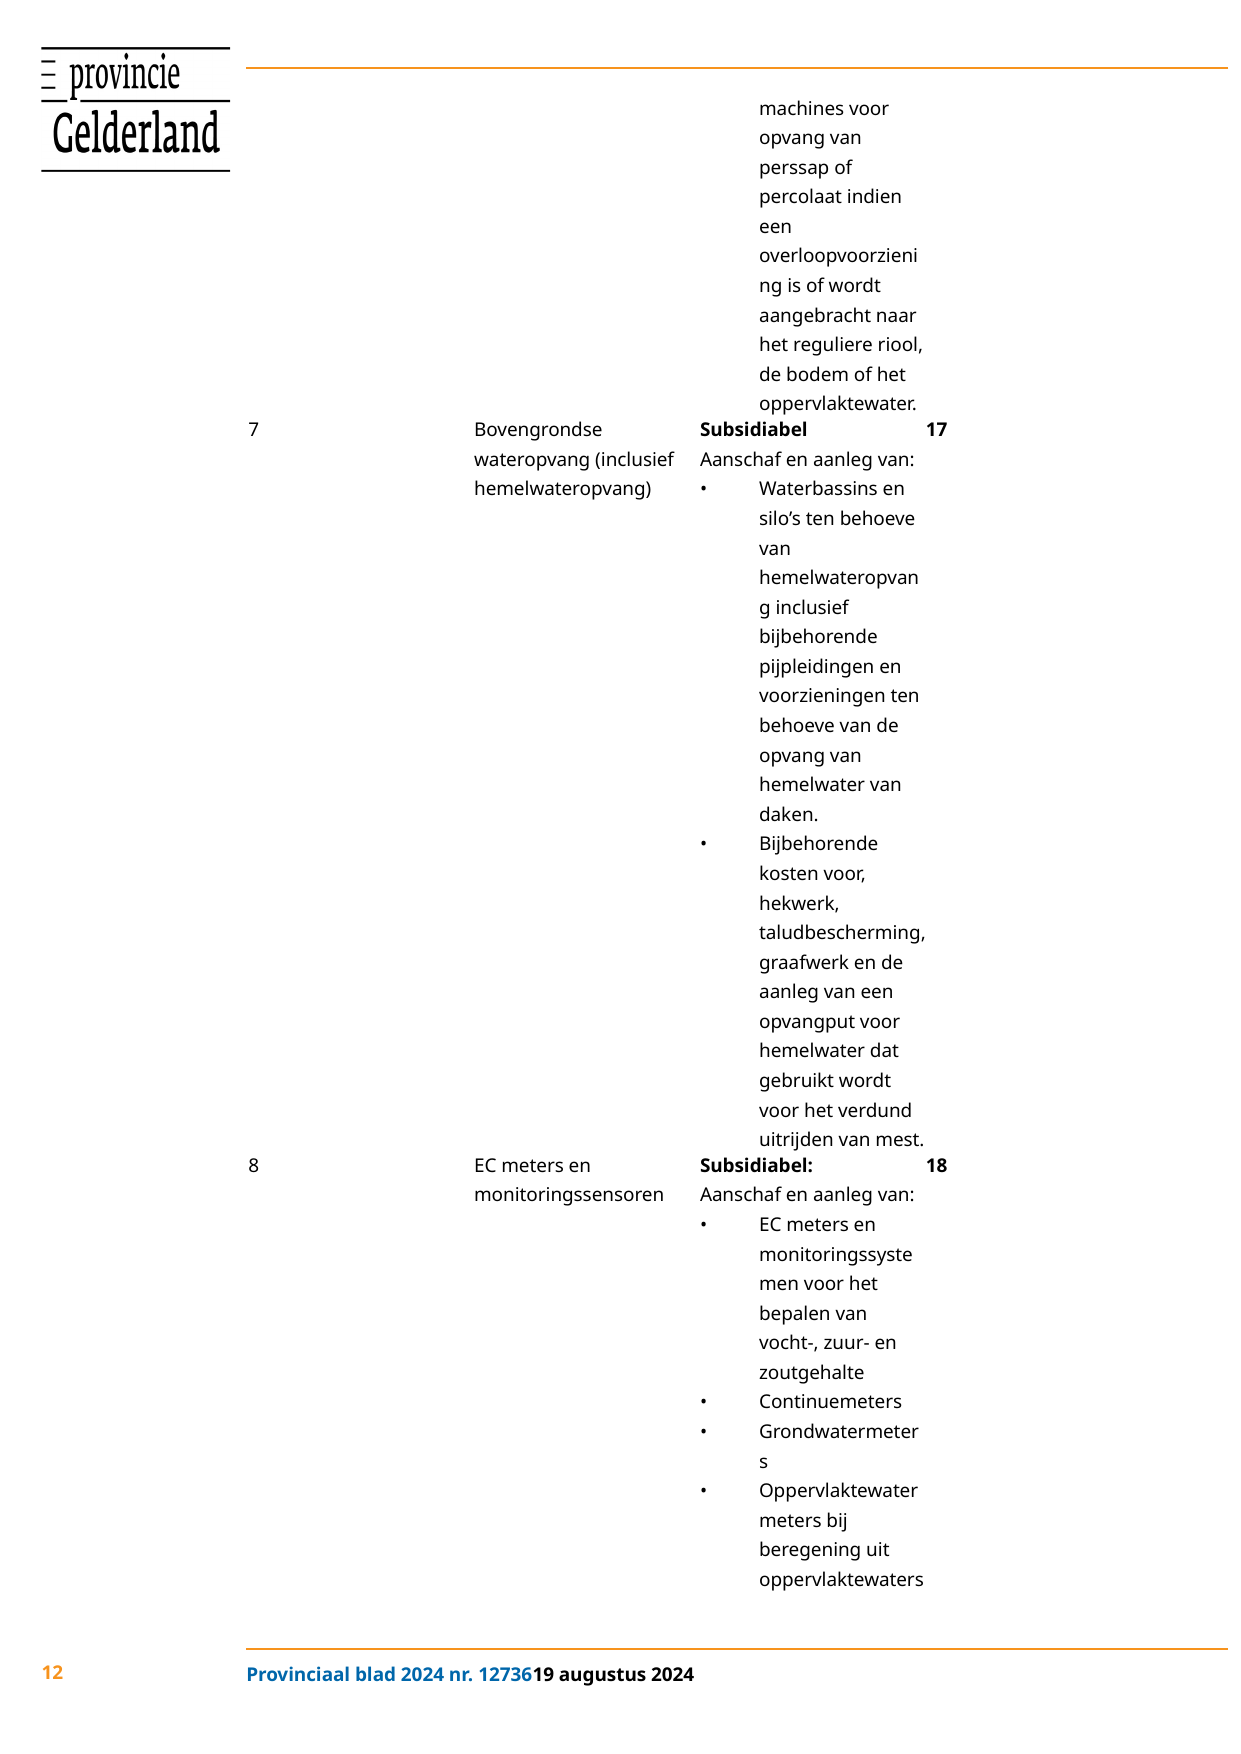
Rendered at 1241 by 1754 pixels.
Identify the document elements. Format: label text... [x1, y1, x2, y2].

table_cell Bovengrondse wateropvang (inclusief hemelwateropvang) [474, 416, 700, 1152]
table_cell 17 [926, 416, 1152, 1152]
table_cell machines voor opvang van perssap of percolaat indien een overloopvoorziening is of wordt aangebracht naar het reguliere riool, de bodem of het oppervlaktewater. [700, 95, 926, 416]
table_cell 7 [248, 416, 474, 1152]
table_cell [474, 95, 700, 416]
picture [41, 47, 231, 172]
table_cell 8 [248, 1152, 474, 1592]
table_cell EC meters en monitoringssensoren [474, 1152, 700, 1592]
table_cell Subsidiabel Aanschaf en aanleg van: Waterbassins en silo’s ten behoeve van hemelwateropvang inclusief bijbehorende pijpleidingen en voorzieningen ten behoeve van de opvang van hemelwater van daken. Bijbehorende kosten voor, hekwerk, taludbescherming, graafwerk en de aanleg van een opvangput voor hemelwater dat gebruikt wordt voor het verdund uitrijden van mest. [700, 416, 926, 1152]
table_cell [926, 95, 1152, 416]
table_cell 18 [926, 1152, 1152, 1592]
table_cell Subsidiabel: Aanschaf en aanleg van: EC meters en monitoringssystemen voor het bepalen van vocht-, zuur- en zoutgehalte Continuemeters Grondwatermeters Oppervlaktewatermeters bij beregening uit oppervlaktewaters Penetrometers PH meters Vochtsensoren Monitoringssensoren voor nitraat en fosfaat voor zowel bodem als oppervlaktewater [700, 1152, 926, 1592]
table_cell [248, 95, 474, 416]
